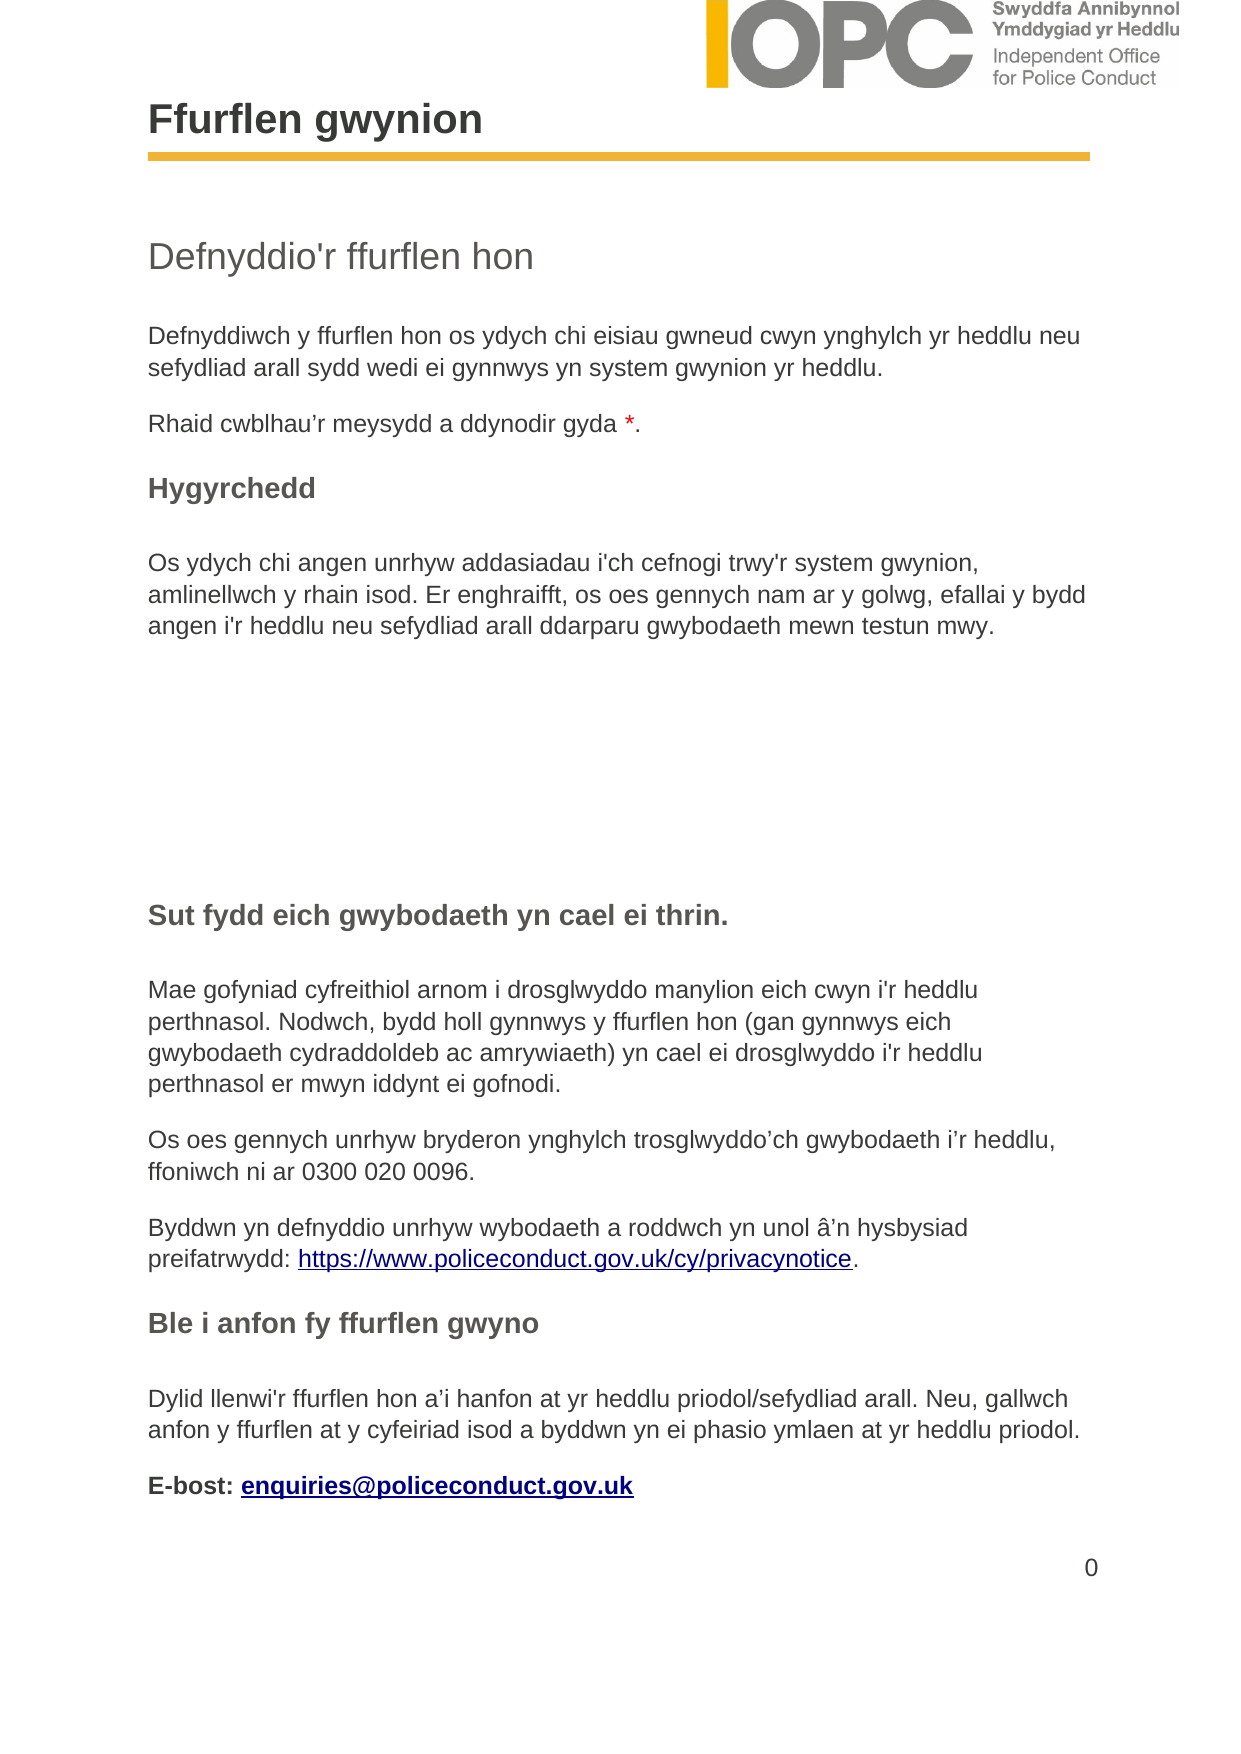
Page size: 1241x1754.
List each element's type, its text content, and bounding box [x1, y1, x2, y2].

text Os ydych chi angen unrhyw addasiadau i'ch cefnogi trwy'r system gwynion, amlinellwch y rhain isod. Er enghraifft, os oes gennych nam ar y golwg, efallai y bydd angen i'r heddlu neu sefydliad arall ddarparu gwybodaeth mewn testun mwy. [148, 547, 1090, 641]
subtitle Defnyddio'r ffurflen hon [148, 236, 1090, 278]
text Defnyddiwch y ffurflen hon os ydych chi eisiau gwneud cwyn ynghylch yr heddlu neu sefydliad arall sydd wedi ei gynnwys yn system gwynion yr heddlu. [148, 320, 1090, 382]
subtitle Ffurflen gwynion [148, 94, 1090, 152]
subtitle Sut fydd eich gwybodaeth yn cael ei thrin. [148, 899, 1090, 932]
text Dylid llenwi'r ffurflen hon a’i hanfon at yr heddlu priodol/sefydliad arall. Neu, gallwch anfon y ffurflen at y cyfeiriad isod a byddwn yn ei phasio ymlaen at yr heddlu priodol. [148, 1382, 1090, 1445]
text Byddwn yn defnyddio unrhyw wybodaeth a roddwch yn unol â’n hysbysiad preifatrwydd: https://www.policeconduct.gov.uk/cy/privacynotice. [148, 1211, 1090, 1274]
subtitle Hygyrchedd [148, 472, 1090, 505]
text E-bost: enquiries@policeconduct.gov.uk [148, 1470, 1090, 1501]
text Mae gofyniad cyfreithiol arnom i drosglwyddo manylion eich cwyn i'r heddlu perthnasol. Nodwch, bydd holl gynnwys y ffurflen hon (gan gynnwys eich gwybodaeth cydraddoldeb ac amrywiaeth) yn cael ei drosglwyddo i'r heddlu perthnasol er mwyn iddynt ei gofnodi. [148, 974, 1090, 1099]
text Rhaid cwblhau’r meysydd a ddynodir gyda *. [148, 407, 1090, 438]
subtitle Ble i anfon fy ffurflen gwyno [148, 1307, 1090, 1341]
text Os oes gennych unrhyw bryderon ynghylch trosglwyddo’ch gwybodaeth i’r heddlu, ffoniwch ni ar 0300 020 0096. [148, 1124, 1090, 1186]
